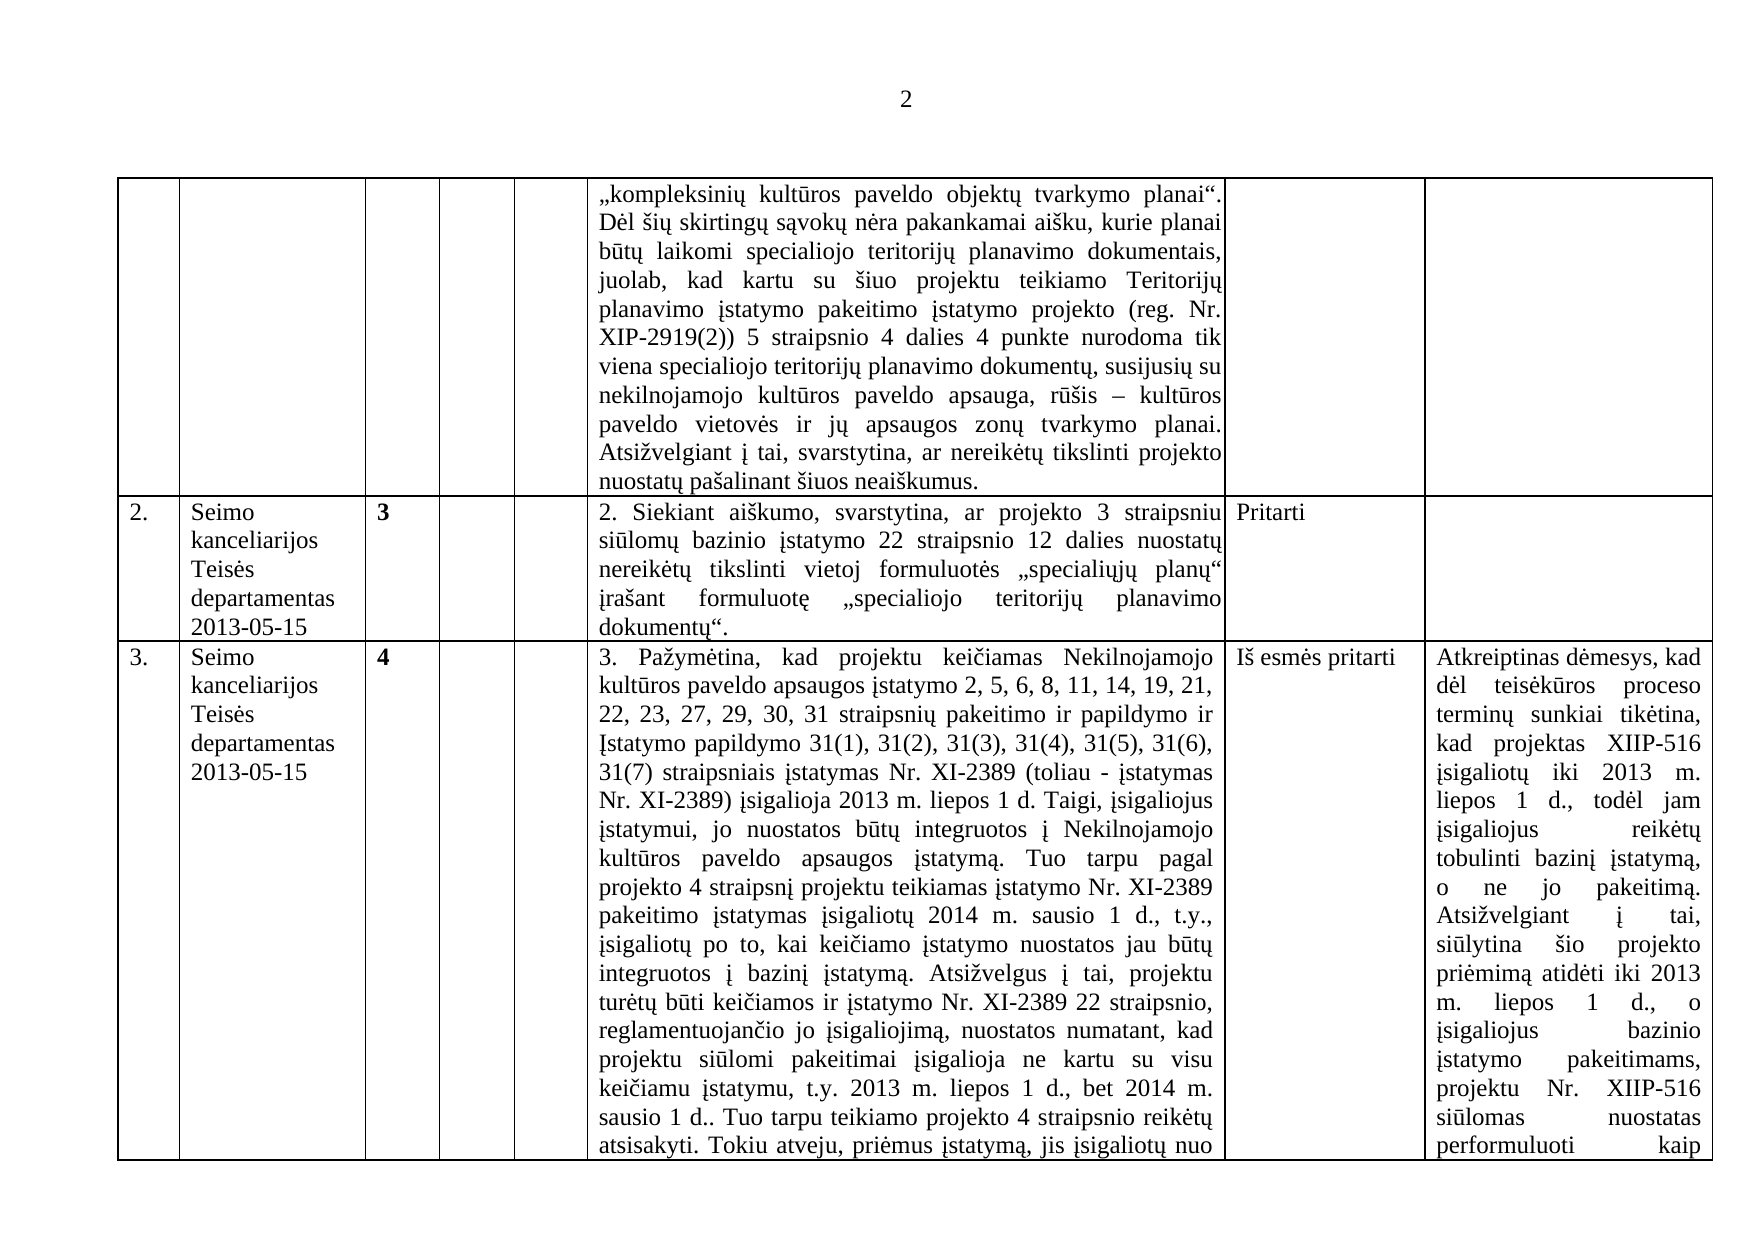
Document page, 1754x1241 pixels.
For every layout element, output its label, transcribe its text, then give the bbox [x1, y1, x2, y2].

table_cell Iš esmės pritarti [1226, 642, 1424, 1159]
table_cell [440, 497, 514, 640]
table_cell 3. Pažymėtina, kad projektu keičiamas Nekilnojamojo kultūros paveldo apsaugos įstatymo 2, 5, 6, 8, 11, 14, 19, 21, 22, 23, 27, 29, 30, 31 straipsnių pakeitimo ir papildymo ir Įstatymo papildymo 31(1), 31(2), 31(3), 31(4), 31(5), 31(6), 31(7) straipsniais įstatymas Nr. XI-2389 (toliau - įstatymas Nr. XI-2389) įsigalioja 2013 m. liepos 1 d. Taigi, įsigaliojus įstatymui, jo nuostatos būtų integruotos į Nekilnojamojo kultūros paveldo apsaugos įstatymą. Tuo tarpu pagal projekto 4 straipsnį projektu teikiamas įstatymo Nr. XI-2389 pakeitimo įstatymas įsigaliotų 2014 m. sausio 1 d., t.y., įsigaliotų po to, kai keičiamo įstatymo nuostatos jau būtų integruotos į bazinį įstatymą. Atsižvelgus į tai, projektu turėtų būti keičiamos ir įstatymo Nr. XI-2389 22 straipsnio, reglamentuojančio jo įsigaliojimą, nuostatos numatant, kad projektu siūlomi pakeitimai įsigalioja ne kartu su visu keičiamu įstatymu, t.y. 2013 m. liepos 1 d., bet 2014 m. sausio 1 d.. Tuo tarpu teikiamo projekto 4 straipsnio reikėtų atsisakyti. Tokiu atveju, priėmus įstatymą, jis įsigaliotų nuo [588, 642, 1224, 1159]
table_cell [515, 642, 587, 1159]
table_cell Pritarti [1226, 497, 1424, 640]
table_cell 2. Siekiant aiškumo, svarstytina, ar projekto 3 straipsniu siūlomų bazinio įstatymo 22 straipsnio 12 dalies nuostatų nereikėtų tikslinti vietoj formuluotės „specialiųjų planų“ įrašant formuluotę „specialiojo teritorijų planavimo dokumentų“. [588, 497, 1224, 640]
table_cell Atkreiptinas dėmesys, kad dėl teisėkūros proceso terminų sunkiai tikėtina, kad projektas XIIP-516 įsigaliotų iki 2013 m. liepos 1 d., todėl jam įsigaliojus reikėtų tobulinti bazinį įstatymą, o ne jo pakeitimą. Atsižvelgiant į tai, siūlytina šio projekto priėmimą atidėti iki 2013 m. liepos 1 d., o įsigaliojus bazinio įstatymo pakeitimams, projektu Nr. XIIP-516 siūlomas nuostatas performuluoti kaip [1426, 642, 1712, 1159]
table_cell Seimo kanceliarijos Teisės departamentas 2013-05-15 [180, 642, 365, 1159]
table_cell [180, 179, 365, 495]
table_cell [515, 179, 587, 495]
table_cell [1426, 497, 1712, 640]
table_cell [366, 179, 439, 495]
table_cell [515, 497, 587, 640]
table_cell [440, 179, 514, 495]
table_cell [119, 179, 179, 495]
table_cell 2. [119, 497, 179, 640]
table_cell 3 [366, 497, 439, 640]
table_cell [440, 642, 514, 1159]
table_cell Seimo kanceliarijos Teisės departamentas 2013-05-15 [180, 497, 365, 640]
table_cell 4 [366, 642, 439, 1159]
table_cell [1426, 179, 1712, 495]
table_cell [1226, 179, 1424, 495]
table_cell „kompleksinių kultūros paveldo objektų tvarkymo planai“. Dėl šių skirtingų sąvokų nėra pakankamai aišku, kurie planai būtų laikomi specialiojo teritorijų planavimo dokumentais, juolab, kad kartu su šiuo projektu teikiamo Teritorijų planavimo įstatymo pakeitimo įstatymo projekto (reg. Nr. XIP-2919(2)) 5 straipsnio 4 dalies 4 punkte nurodoma tik viena specialiojo teritorijų planavimo dokumentų, susijusių su nekilnojamojo kultūros paveldo apsauga, rūšis – kultūros paveldo vietovės ir jų apsaugos zonų tvarkymo planai. Atsižvelgiant į tai, svarstytina, ar nereikėtų tikslinti projekto nuostatų pašalinant šiuos neaiškumus. [588, 179, 1224, 495]
table_cell 3. [119, 642, 179, 1159]
